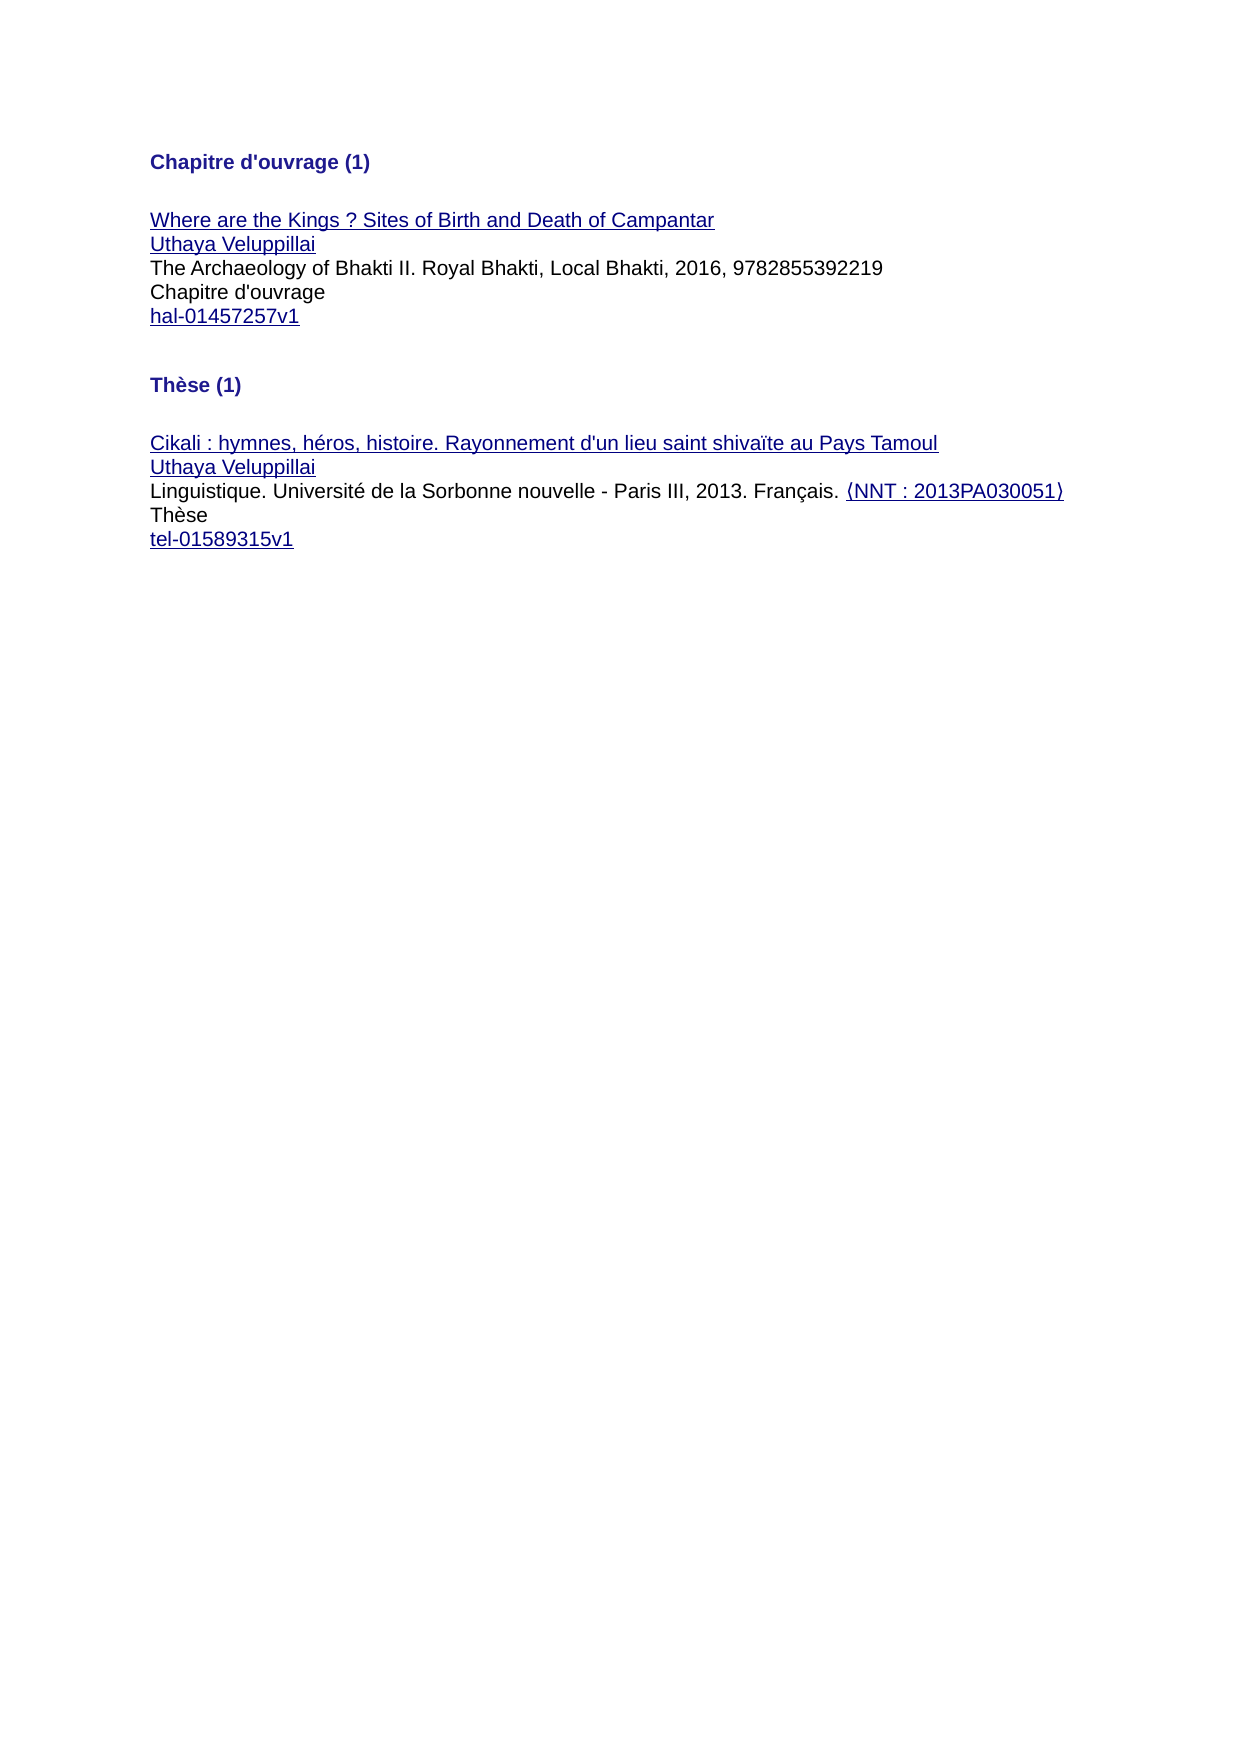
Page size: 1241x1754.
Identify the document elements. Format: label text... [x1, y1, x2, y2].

subtitle Thèse (1) [150, 373, 1090, 397]
table_header Cikali : hymnes, héros, histoire. Rayonnement d'un lieu saint shivaïte au Pays Tamoul Uthaya Veluppillai Linguistique. Université de la Sorbonne nouvelle - Paris III, 2013. Français. ⟨NNT : 2013PA030051⟩ Thèse tel-01589315v1 [150, 431, 1090, 551]
subtitle Chapitre d'ouvrage (1) [150, 150, 1090, 174]
table_header Where are the Kings ? Sites of Birth and Death of Campantar Uthaya Veluppillai The Archaeology of Bhakti II. Royal Bhakti, Local Bhakti, 2016, 9782855392219 Chapitre d'ouvrage hal-01457257v1 [150, 208, 1090, 328]
